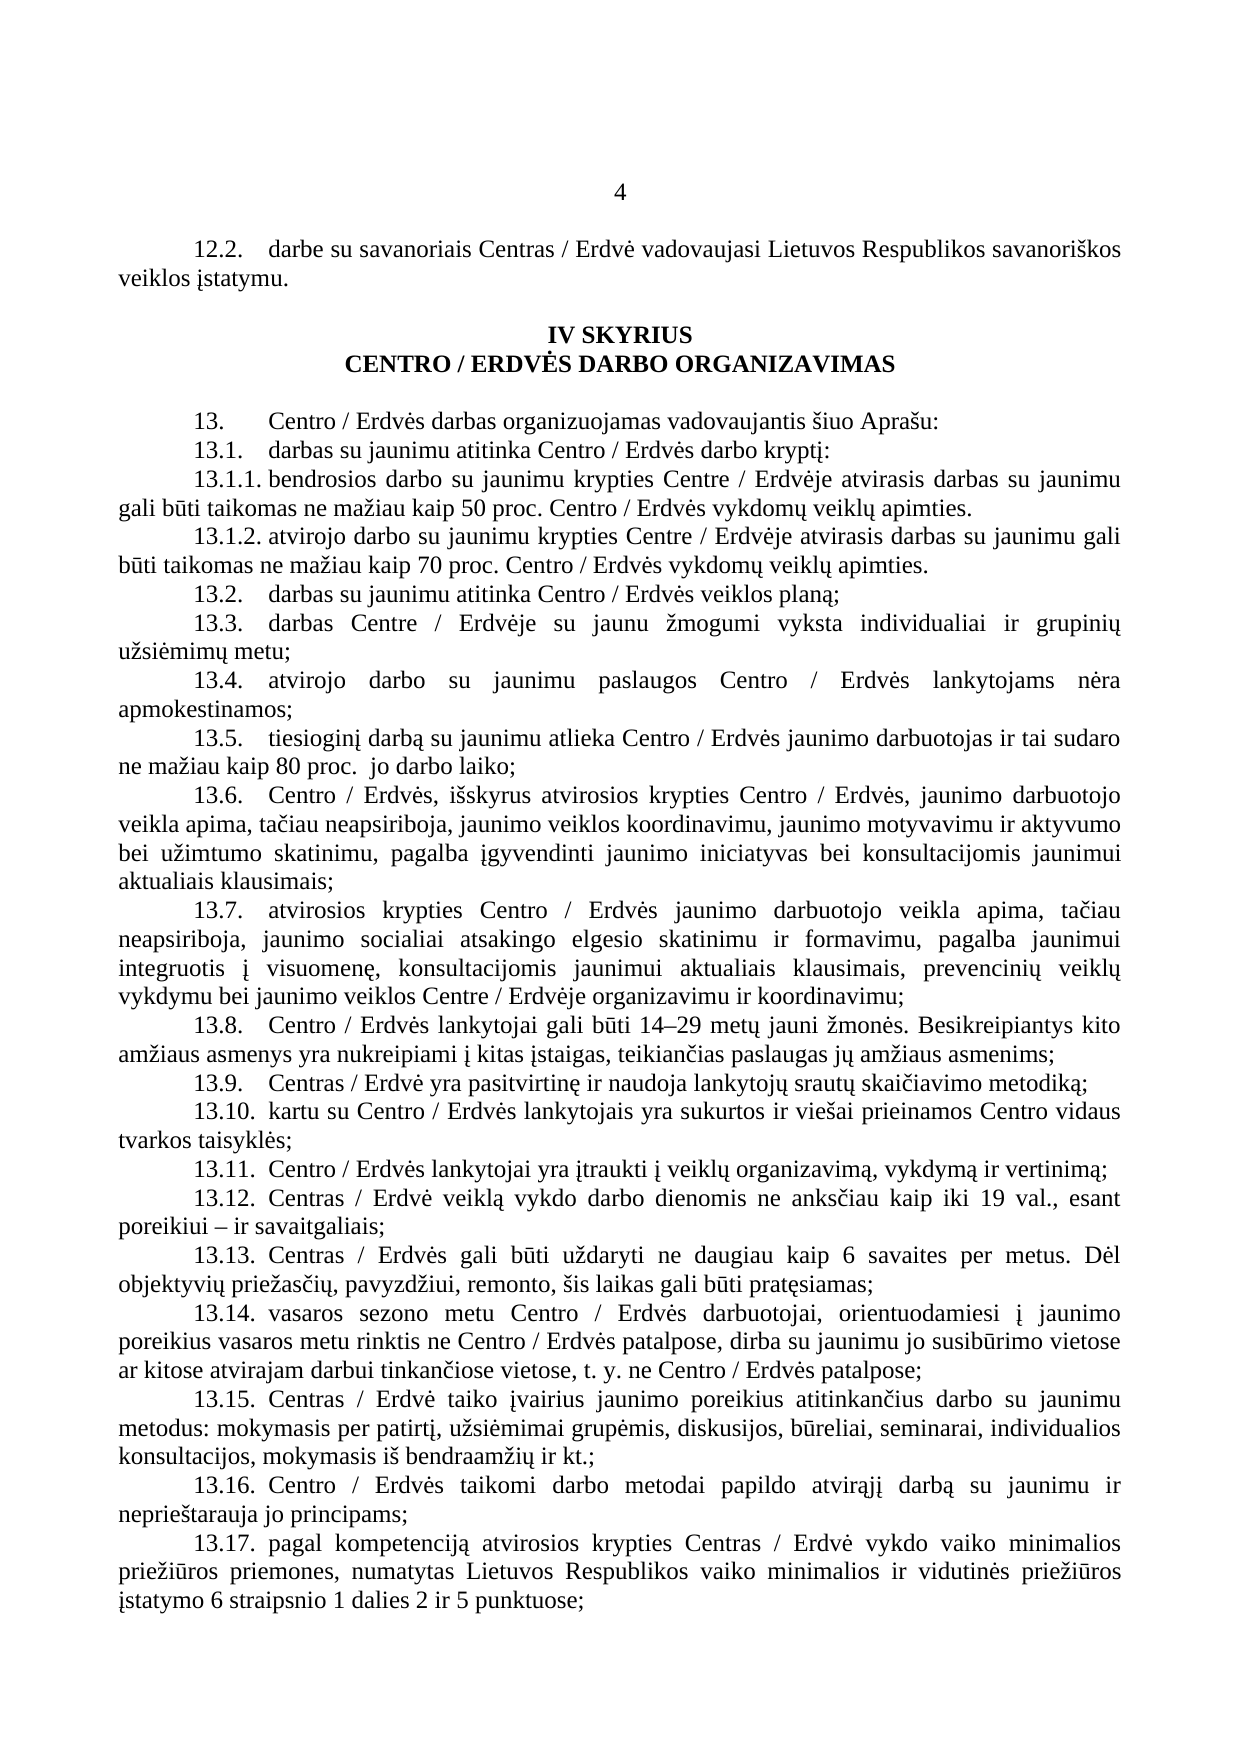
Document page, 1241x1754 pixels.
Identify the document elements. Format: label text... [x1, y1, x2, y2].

text 13.14. vasaros sezono metu Centro / Erdvės darbuotojai, orientuodamiesi į jaunimo poreikius vasaros metu rinktis ne Centro / Erdvės patalpose, dirba su jaunimu jo susibūrimo vietose ar kitose atvirajam darbui tinkančiose vietose, t. y. ne Centro / Erdvės patalpose; [118, 1298, 1122, 1384]
text 13.3. darbas Centre / Erdvėje su jaunu žmogumi vyksta individualiai ir grupinių užsiėmimų metu; [118, 608, 1122, 665]
text CENTRO / ERDVĖS DARBO ORGANIZAVIMAS [118, 349, 1122, 378]
text 13. Centro / Erdvės darbas organizuojamas vadovaujantis šiuo Aprašu: [118, 406, 1122, 435]
text IV SKYRIUS [118, 320, 1122, 349]
text 13.2. darbas su jaunimu atitinka Centro / Erdvės veiklos planą; [118, 579, 1122, 608]
text 13.8. Centro / Erdvės lankytojai gali būti 14–29 metų jauni žmonės. Besikreipiantys kito amžiaus asmenys yra nukreipiami į kitas įstaigas, teikiančias paslaugas jų amžiaus asmenims; [118, 1010, 1122, 1068]
text 13.13. Centras / Erdvės gali būti uždaryti ne daugiau kaip 6 savaites per metus. Dėl objektyvių priežasčių, pavyzdžiui, remonto, šis laikas gali būti pratęsiamas; [118, 1240, 1122, 1298]
text 13.12. Centras / Erdvė veiklą vykdo darbo dienomis ne anksčiau kaip iki 19 val., esant poreikiui – ir savaitgaliais; [118, 1183, 1122, 1240]
text 13.7. atvirosios krypties Centro / Erdvės jaunimo darbuotojo veikla apima, tačiau neapsiriboja, jaunimo socialiai atsakingo elgesio skatinimu ir formavimu, pagalba jaunimui integruotis į visuomenę, konsultacijomis jaunimui aktualiais klausimais, prevencinių veiklų vykdymu bei jaunimo veiklos Centre / Erdvėje organizavimu ir koordinavimu; [118, 895, 1122, 1010]
text 13.6. Centro / Erdvės, išskyrus atvirosios krypties Centro / Erdvės, jaunimo darbuotojo veikla apima, tačiau neapsiriboja, jaunimo veiklos koordinavimu, jaunimo motyvavimu ir aktyvumo bei užimtumo skatinimu, pagalba įgyvendinti jaunimo iniciatyvas bei konsultacijomis jaunimui aktualiais klausimais; [118, 780, 1122, 895]
text 13.15. Centras / Erdvė taiko įvairius jaunimo poreikius atitinkančius darbo su jaunimu metodus: mokymasis per patirtį, užsiėmimai grupėmis, diskusijos, būreliai, seminarai, individualios konsultacijos, mokymasis iš bendraamžių ir kt.; [118, 1384, 1122, 1470]
text 13.16. Centro / Erdvės taikomi darbo metodai papildo atvirąjį darbą su jaunimu ir neprieštarauja jo principams; [118, 1470, 1122, 1528]
text 13.4. atvirojo darbo su jaunimu paslaugos Centro / Erdvės lankytojams nėra apmokestinamos; [118, 665, 1122, 723]
text 12.2. darbe su savanoriais Centras / Erdvė vadovaujasi Lietuvos Respublikos savanoriškos veiklos įstatymu. [118, 234, 1122, 291]
text 13.17. pagal kompetenciją atvirosios krypties Centras / Erdvė vykdo vaiko minimalios priežiūros priemones, numatytas Lietuvos Respublikos vaiko minimalios ir vidutinės priežiūros įstatymo 6 straipsnio 1 dalies 2 ir 5 punktuose; [118, 1528, 1122, 1614]
text 13.1.2. atvirojo darbo su jaunimu krypties Centre / Erdvėje atvirasis darbas su jaunimu gali būti taikomas ne mažiau kaip 70 proc. Centro / Erdvės vykdomų veiklų apimties. [118, 521, 1122, 579]
text 13.1.1. bendrosios darbo su jaunimu krypties Centre / Erdvėje atvirasis darbas su jaunimu gali būti taikomas ne mažiau kaip 50 proc. Centro / Erdvės vykdomų veiklų apimties. [118, 464, 1122, 521]
text 13.11. Centro / Erdvės lankytojai yra įtraukti į veiklų organizavimą, vykdymą ir vertinimą; [118, 1154, 1122, 1183]
text 13.5. tiesioginį darbą su jaunimu atlieka Centro / Erdvės jaunimo darbuotojas ir tai sudaro ne mažiau kaip 80 proc. jo darbo laiko; [118, 723, 1122, 780]
text 13.1. darbas su jaunimu atitinka Centro / Erdvės darbo kryptį: [118, 435, 1122, 464]
text 13.9. Centras / Erdvė yra pasitvirtinę ir naudoja lankytojų srautų skaičiavimo metodiką; [118, 1068, 1122, 1096]
text 13.10. kartu su Centro / Erdvės lankytojais yra sukurtos ir viešai prieinamos Centro vidaus tvarkos taisyklės; [118, 1096, 1122, 1154]
